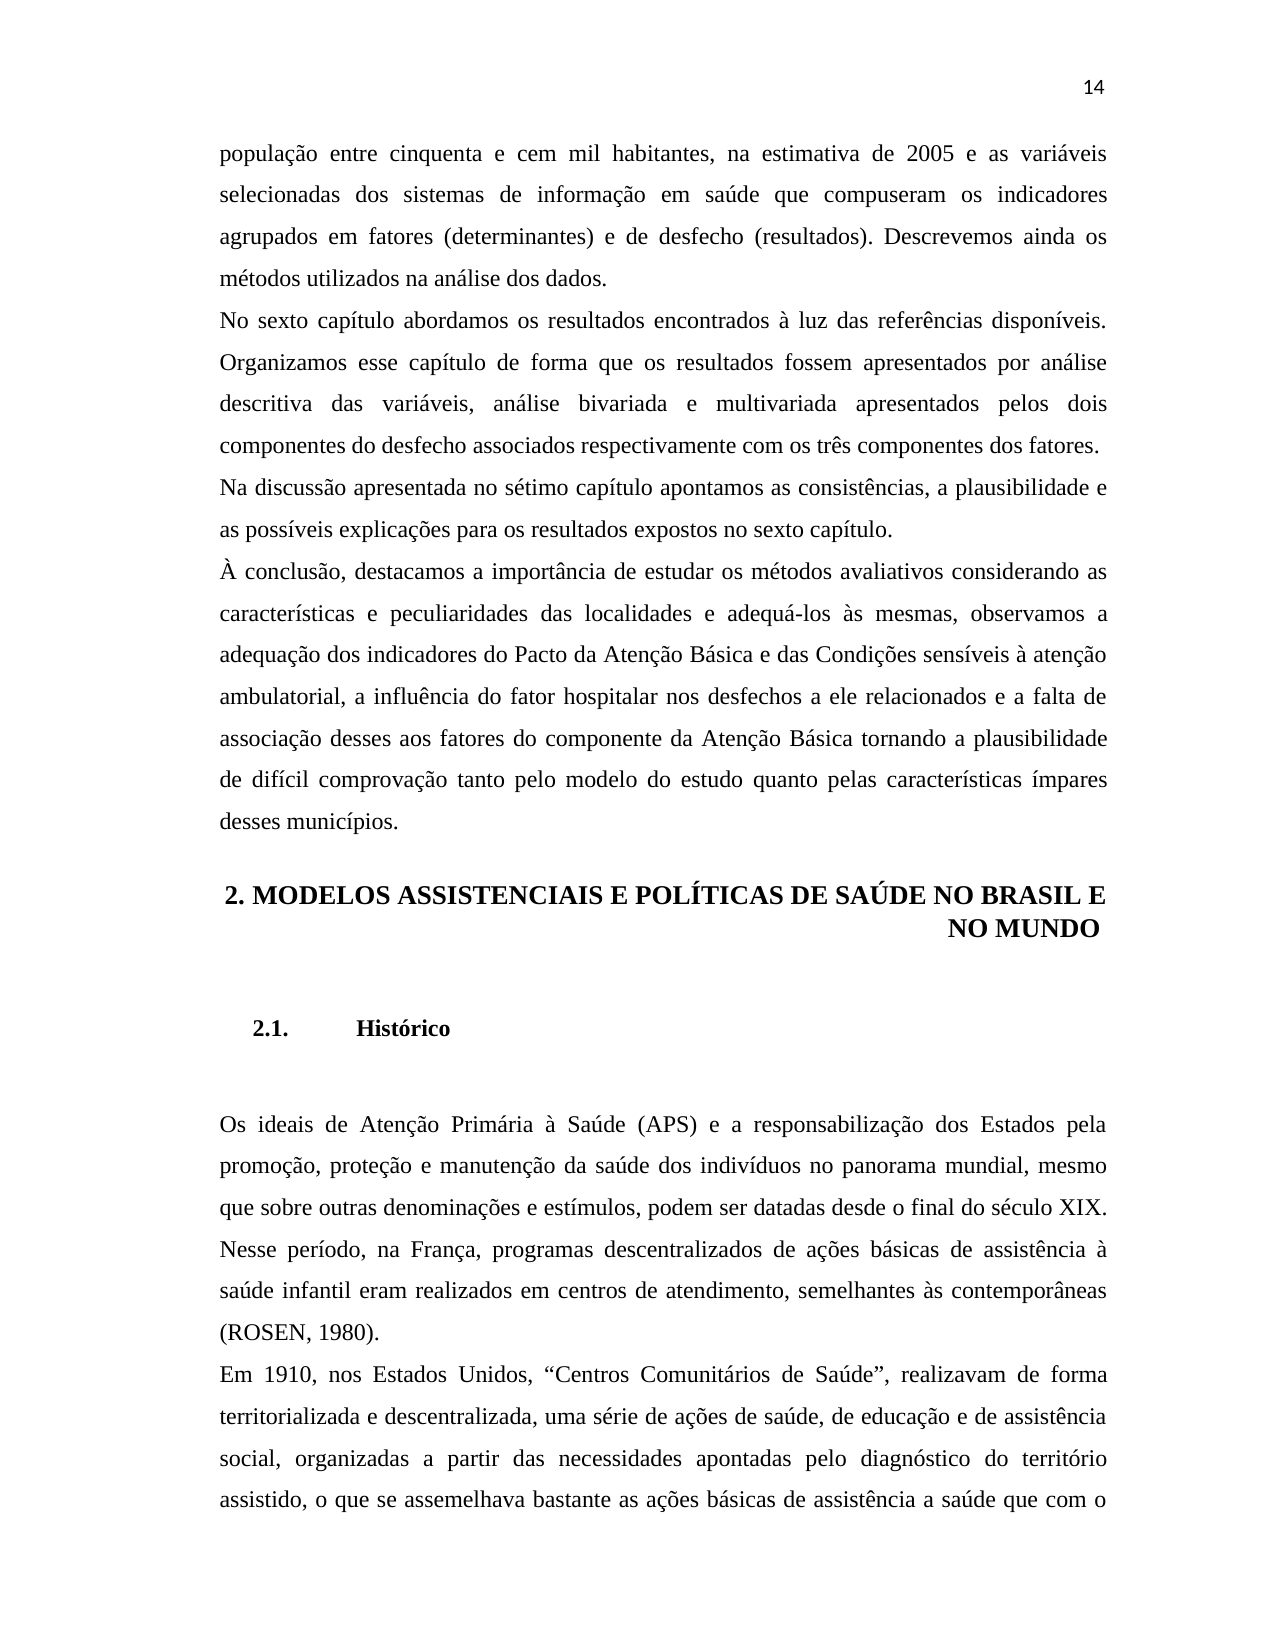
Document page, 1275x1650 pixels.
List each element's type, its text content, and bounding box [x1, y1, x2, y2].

text No sexto capítulo abordamos os resultados encontrados à luz das referências disponíveis. Organizamos esse capítulo de forma que os resultados fossem apresentados por análise descritiva das variáveis, análise bivariada e multivariada apresentados pelos dois componentes do desfecho associados respectivamente com os três componentes dos fatores. [219, 306, 1109, 458]
text 2.1. Histórico [221, 1014, 1180, 1042]
text população entre cinquenta e cem mil habitantes, na estimativa de 2005 e as variáveis selecionadas dos sistemas de informação em saúde que compuseram os indicadores agrupados em fatores (determinantes) e de desfecho (resultados). Descrevemos ainda os métodos utilizados na análise dos dados. [219, 139, 1109, 291]
text Os ideais de Atenção Primária à Saúde (APS) e a responsabilização dos Estados pela promoção, proteção e manutenção da saúde dos indivíduos no panorama mundial, mesmo que sobre outras denominações e estímulos, podem ser datadas desde o final do século XIX. Nesse período, na França, programas descentralizados de ações básicas de assistência à saúde infantil eram realizados em centros de atendimento, semelhantes às contemporâneas (ROSEN, 1980). [219, 1110, 1109, 1346]
text Na discussão apresentada no sétimo capítulo apontamos as consistências, a plausibilidade e as possíveis explicações para os resultados expostos no sexto capítulo. [219, 473, 1109, 542]
subtitle 2. MODELOS ASSISTENCIAIS E POLÍTICAS DE SAÚDE NO BRASIL E NO MUNDO [221, 879, 1107, 943]
text Em 1910, nos Estados Unidos, “Centros Comunitários de Saúde”, realizavam de forma territorializada e descentralizada, uma série de ações de saúde, de educação e de assistência social, organizadas a partir das necessidades apontadas pelo diagnóstico do território assistido, o que se assemelhava bastante as ações básicas de assistência a saúde que com o [219, 1360, 1109, 1513]
text À conclusão, destacamos a importância de estudar os métodos avaliativos considerando as características e peculiaridades das localidades e adequá-los às mesmas, observamos a adequação dos indicadores do Pacto da Atenção Básica e das Condições sensíveis à atenção ambulatorial, a influência do fator hospitalar nos desfechos a ele relacionados e a falta de associação desses aos fatores do componente da Atenção Básica tornando a plausibilidade de difícil comprovação tanto pelo modelo do estudo quanto pelas características ímpares desses municípios. [219, 557, 1109, 834]
